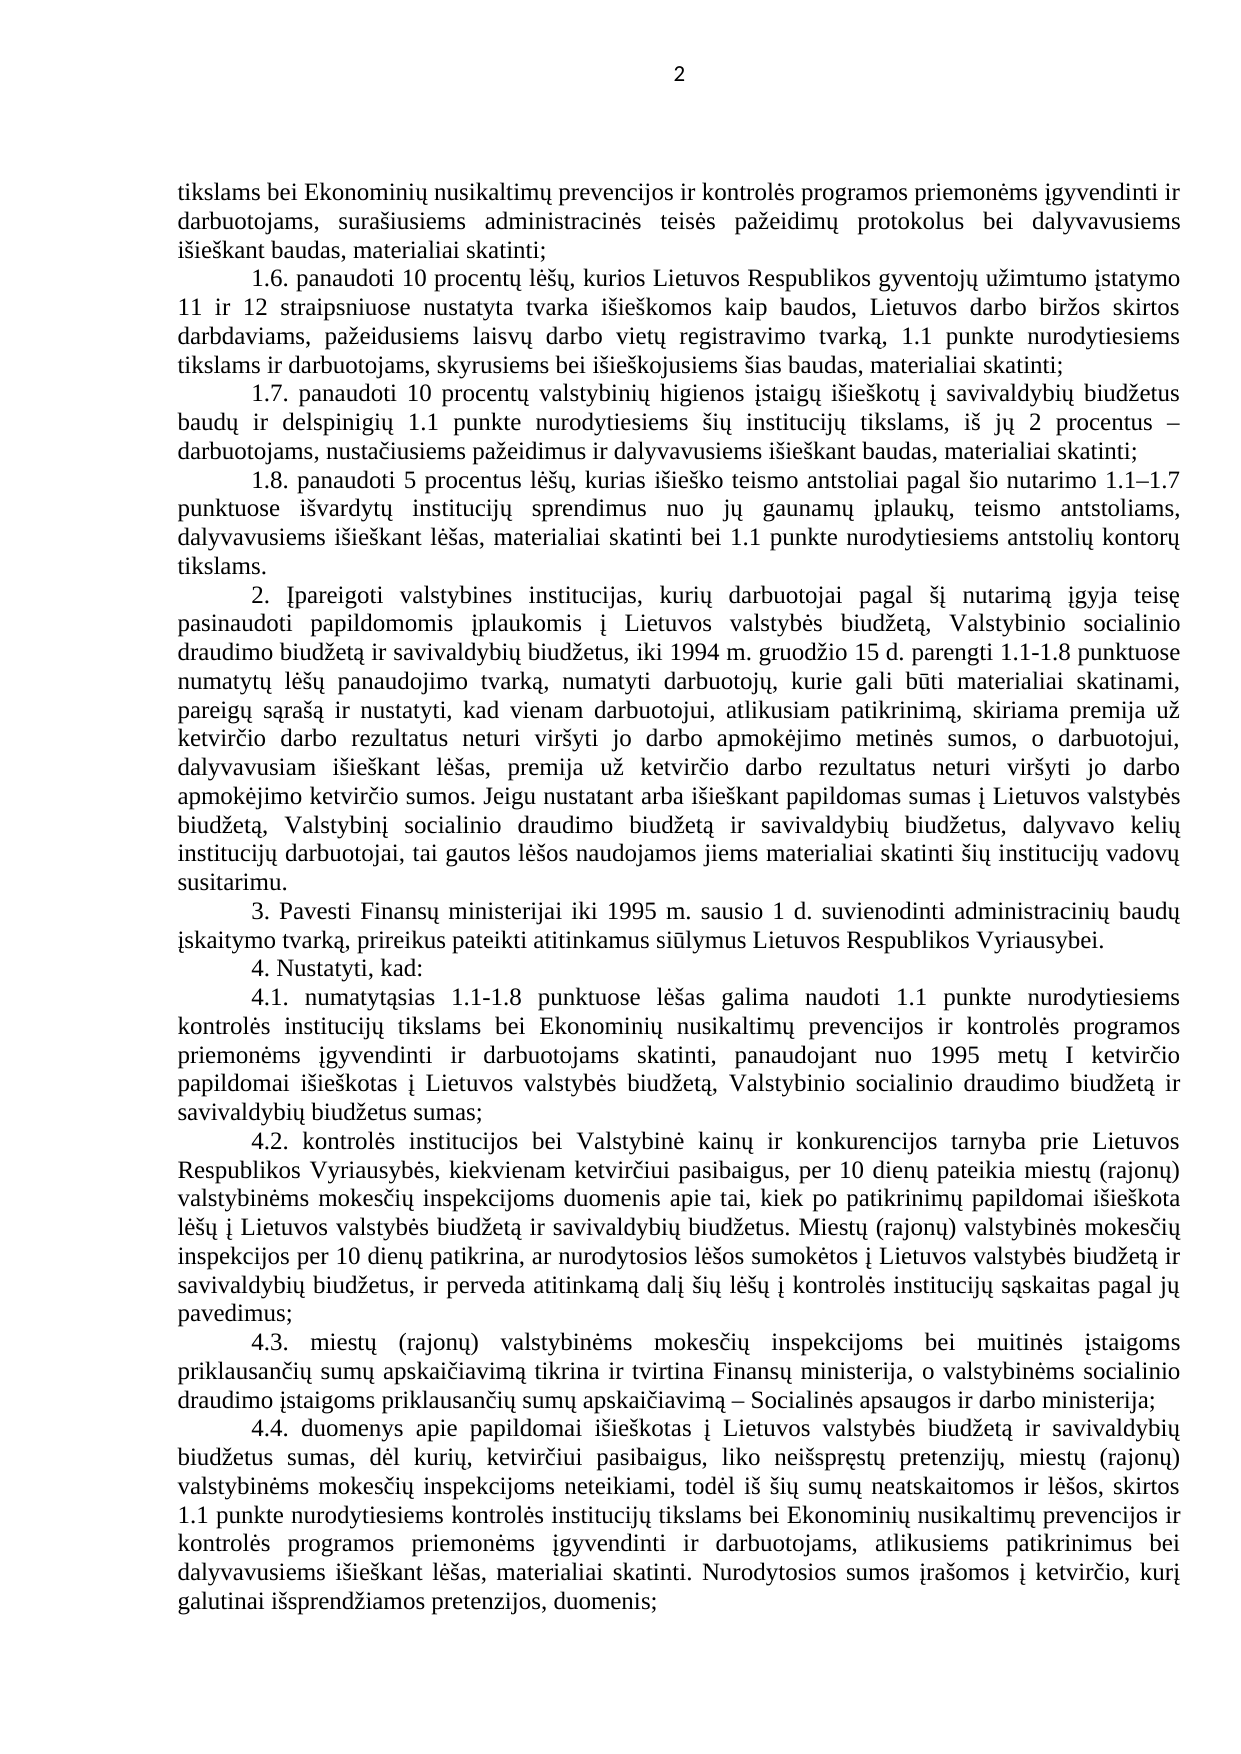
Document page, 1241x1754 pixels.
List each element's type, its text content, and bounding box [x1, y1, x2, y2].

text 4.1. numatytąsias 1.1-1.8 punktuose lėšas galima naudoti 1.1 punkte nurodytiesiems kontrolės institucijų tikslams bei Ekonominių nusikaltimų prevencijos ir kontrolės programos priemonėms įgyvendinti ir darbuotojams skatinti, panaudojant nuo 1995 metų I ketvirčio papildomai išieškotas į Lietuvos valstybės biudžetą, Valstybinio socialinio draudimo biudžetą ir savivaldybių biudžetus sumas; [177, 982, 1181, 1126]
text 4. Nustatyti, kad: [177, 953, 1181, 982]
text 4.3. miestų (rajonų) valstybinėms mokesčių inspekcijoms bei muitinės įstaigoms priklausančių sumų apskaičiavimą tikrina ir tvirtina Finansų ministerija, o valstybinėms socialinio draudimo įstaigoms priklausančių sumų apskaičiavimą – Socialinės apsaugos ir darbo ministerija; [177, 1327, 1181, 1413]
text 1.7. panaudoti 10 procentų valstybinių higienos įstaigų išieškotų į savivaldybių biudžetus baudų ir delspinigių 1.1 punkte nurodytiesiems šių institucijų tikslams, iš jų 2 procentus – darbuotojams, nustačiusiems pažeidimus ir dalyvavusiems išieškant baudas, materialiai skatinti; [177, 378, 1181, 465]
text 3. Pavesti Finansų ministerijai iki 1995 m. sausio 1 d. suvienodinti administracinių baudų įskaitymo tvarką, prireikus pateikti atitinkamus siūlymus Lietuvos Respublikos Vyriausybei. [177, 896, 1181, 953]
text 1.8. panaudoti 5 procentus lėšų, kurias išieško teismo antstoliai pagal šio nutarimo 1.1–1.7 punktuose išvardytų institucijų sprendimus nuo jų gaunamų įplaukų, teismo antstoliams, dalyvavusiems išieškant lėšas, materialiai skatinti bei 1.1 punkte nurodytiesiems antstolių kontorų tikslams. [177, 465, 1181, 580]
text 1.6. panaudoti 10 procentų lėšų, kurios Lietuvos Respublikos gyventojų užimtumo įstatymo 11 ir 12 straipsniuose nustatyta tvarka išieškomos kaip baudos, Lietuvos darbo biržos skirtos darbdaviams, pažeidusiems laisvų darbo vietų registravimo tvarką, 1.1 punkte nurodytiesiems tikslams ir darbuotojams, skyrusiems bei išieškojusiems šias baudas, materialiai skatinti; [177, 263, 1181, 378]
text 4.2. kontrolės institucijos bei Valstybinė kainų ir konkurencijos tarnyba prie Lietuvos Respublikos Vyriausybės, kiekvienam ketvirčiui pasibaigus, per 10 dienų pateikia miestų (rajonų) valstybinėms mokesčių inspekcijoms duomenis apie tai, kiek po patikrinimų papildomai išieškota lėšų į Lietuvos valstybės biudžetą ir savivaldybių biudžetus. Miestų (rajonų) valstybinės mokesčių inspekcijos per 10 dienų patikrina, ar nurodytosios lėšos sumokėtos į Lietuvos valstybės biudžetą ir savivaldybių biudžetus, ir perveda atitinkamą dalį šių lėšų į kontrolės institucijų sąskaitas pagal jų pavedimus; [177, 1126, 1181, 1327]
text tikslams bei Ekonominių nusikaltimų prevencijos ir kontrolės programos priemonėms įgyvendinti ir darbuotojams, surašiusiems administracinės teisės pažeidimų protokolus bei dalyvavusiems išieškant baudas, materialiai skatinti; [177, 177, 1181, 263]
text 2. Įpareigoti valstybines institucijas, kurių darbuotojai pagal šį nutarimą įgyja teisę pasinaudoti papildomomis įplaukomis į Lietuvos valstybės biudžetą, Valstybinio socialinio draudimo biudžetą ir savivaldybių biudžetus, iki 1994 m. gruodžio 15 d. parengti 1.1-1.8 punktuose numatytų lėšų panaudojimo tvarką, numatyti darbuotojų, kurie gali būti materialiai skatinami, pareigų sąrašą ir nustatyti, kad vienam darbuotojui, atlikusiam patikrinimą, skiriama premija už ketvirčio darbo rezultatus neturi viršyti jo darbo apmokėjimo metinės sumos, o darbuotojui, dalyvavusiam išieškant lėšas, premija už ketvirčio darbo rezultatus neturi viršyti jo darbo apmokėjimo ketvirčio sumos. Jeigu nustatant arba išieškant papildomas sumas į Lietuvos valstybės biudžetą, Valstybinį socialinio draudimo biudžetą ir savivaldybių biudžetus, dalyvavo kelių institucijų darbuotojai, tai gautos lėšos naudojamos jiems materialiai skatinti šių institucijų vadovų susitarimu. [177, 580, 1181, 896]
text 4.4. duomenys apie papildomai išieškotas į Lietuvos valstybės biudžetą ir savivaldybių biudžetus sumas, dėl kurių, ketvirčiui pasibaigus, liko neišspręstų pretenzijų, miestų (rajonų) valstybinėms mokesčių inspekcijoms neteikiami, todėl iš šių sumų neatskaitomos ir lėšos, skirtos 1.1 punkte nurodytiesiems kontrolės institucijų tikslams bei Ekonominių nusikaltimų prevencijos ir kontrolės programos priemonėms įgyvendinti ir darbuotojams, atlikusiems patikrinimus bei dalyvavusiems išieškant lėšas, materialiai skatinti. Nurodytosios sumos įrašomos į ketvirčio, kurį galutinai išsprendžiamos pretenzijos, duomenis; [177, 1413, 1181, 1615]
